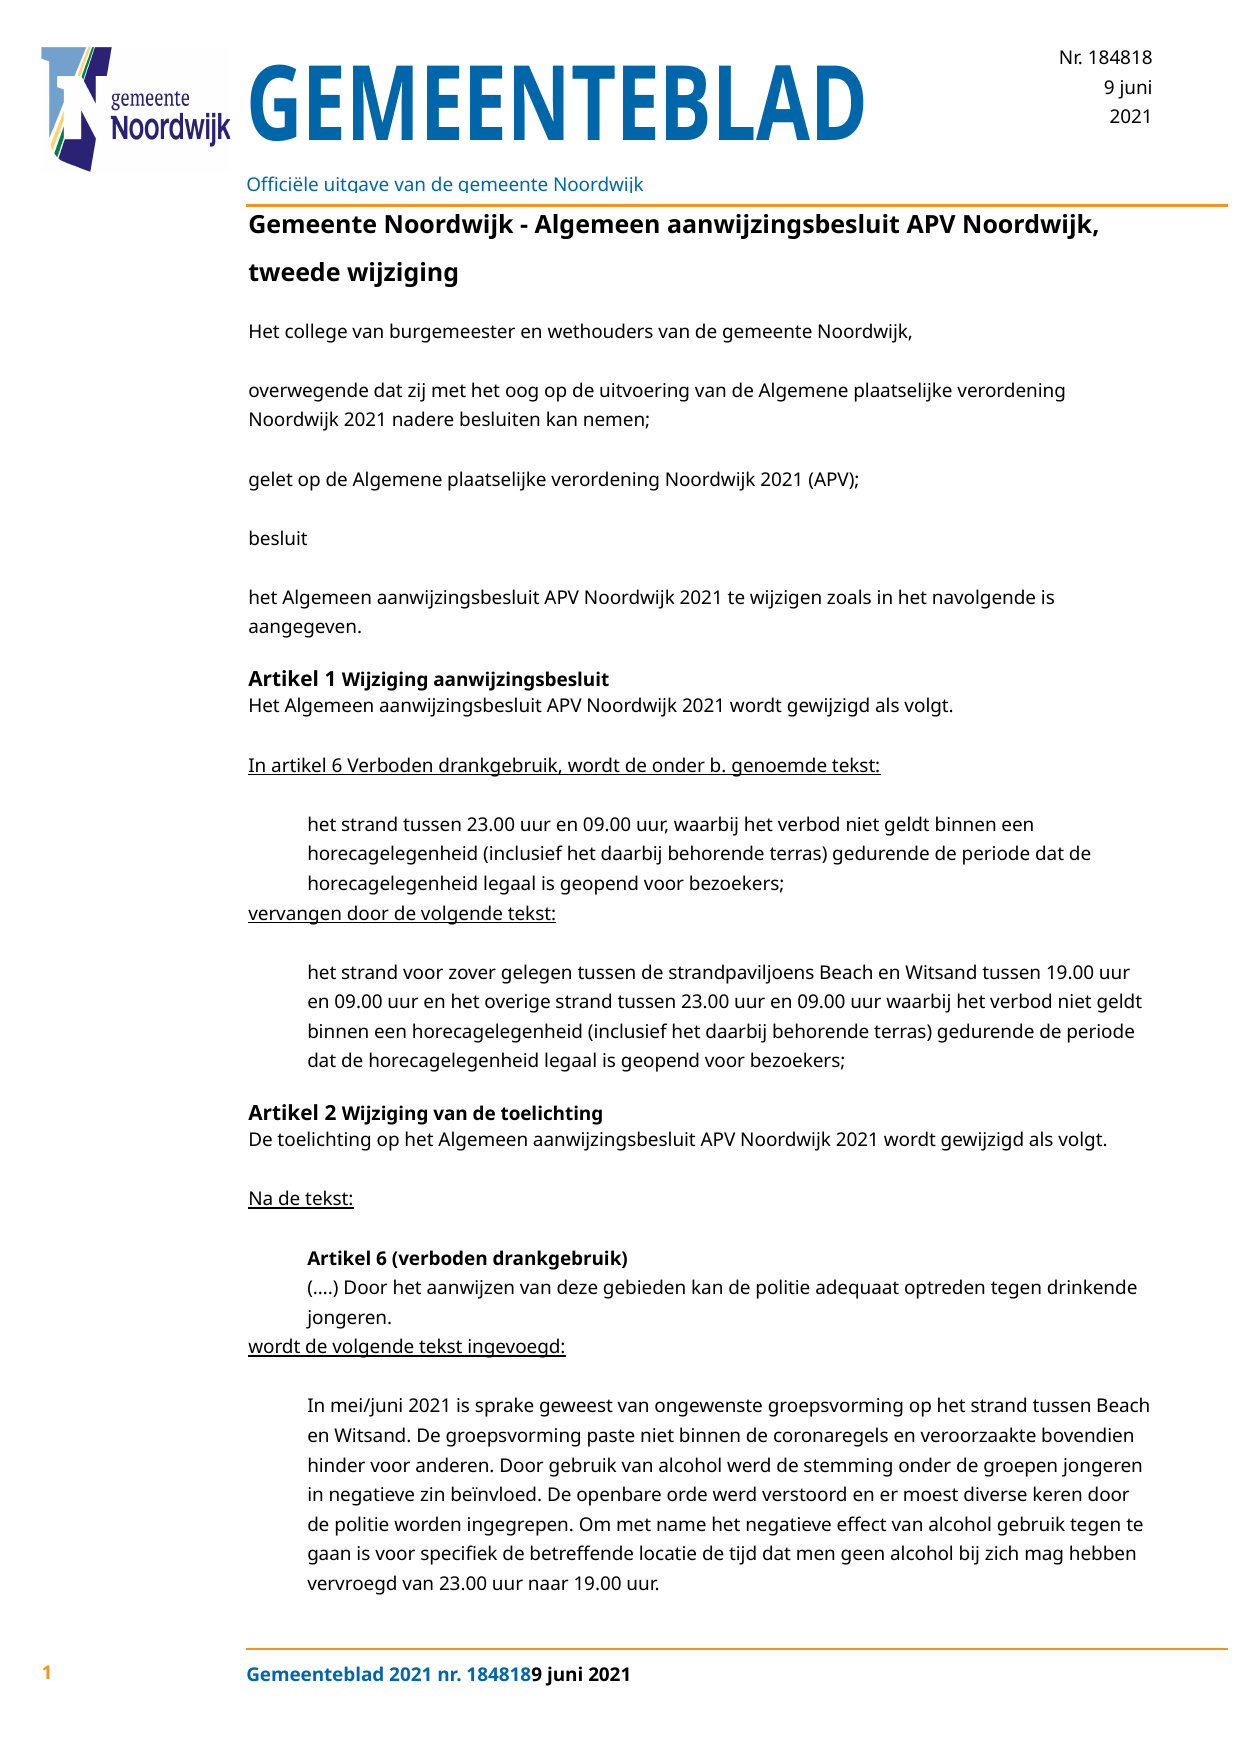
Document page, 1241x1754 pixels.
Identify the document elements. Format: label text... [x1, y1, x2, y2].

text het Algemeen aanwijzingsbesluit APV Noordwijk 2021 te wijzigen zoals in het navolgende is aangegeven. [248, 584, 1152, 639]
text Het college van burgemeester en wethouders van de gemeente Noordwijk, [248, 318, 1152, 344]
text besluit [248, 525, 1152, 551]
text Na de tekst: [248, 1186, 1152, 1211]
text De toelichting op het Algemeen aanwijzingsbesluit APV Noordwijk 2021 wordt gewijzigd als volgt. [248, 1126, 1152, 1152]
text gelet op de Algemene plaatselijke verordening Noordwijk 2021 (APV); [248, 466, 1152, 492]
list het strand voor zover gelegen tussen de strandpaviljoens Beach en Witsand tussen 19.00 uur en 09.00 uur en het overige strand tussen 23.00 uur en 09.00 uur waarbij het verbod niet geldt binnen een horecagelegenheid (inclusief het daarbij behorende terras) gedurende de periode dat de horecagelegenheid legaal is geopend voor bezoekers; [248, 959, 1152, 1073]
text Gemeente Noordwijk - Algemeen aanwijzingsbesluit APV Noordwijk, tweede wijziging [248, 207, 1152, 288]
list Artikel 6 (verboden drankgebruik) [248, 1245, 1152, 1271]
text overwegende dat zij met het oog op de uitvoering van de Algemene plaatselijke verordening Noordwijk 2021 nadere besluiten kan nemen; [248, 377, 1152, 432]
picture [41, 47, 231, 172]
text Artikel 2 Wijziging van de toelichting [248, 1098, 1152, 1126]
text In artikel 6 Verboden drankgebruik, wordt de onder b. genoemde tekst: [248, 752, 1152, 777]
text Artikel 1 Wijziging aanwijzingsbesluit [248, 664, 1152, 693]
text vervangen door de volgende tekst: [248, 900, 1152, 925]
text Het Algemeen aanwijzingsbesluit APV Noordwijk 2021 wordt gewijzigd als volgt. [248, 693, 1152, 718]
list het strand tussen 23.00 uur en 09.00 uur, waarbij het verbod niet geldt binnen een horecagelegenheid (inclusief het daarbij behorende terras) gedurende de periode dat de horecagelegenheid legaal is geopend voor bezoekers; [248, 811, 1152, 896]
text wordt de volgende tekst ingevoegd: [248, 1333, 1152, 1359]
list In mei/juni 2021 is sprake geweest van ongewenste groepsvorming op het strand tussen Beach en Witsand. De groepsvorming paste niet binnen de coronaregels en veroorzaakte bovendien hinder voor anderen. Door gebruik van alcohol werd de stemming onder de groepen jongeren in negatieve zin beïnvloed. De openbare orde werd verstoord en er moest diverse keren door de politie worden ingegrepen. Om met name het negatieve effect van alcohol gebruik tegen te gaan is voor specifiek de betreffende locatie de tijd dat men geen alcohol bij zich mag hebben vervroegd van 23.00 uur naar 19.00 uur. [248, 1393, 1152, 1596]
list (….) Door het aanwijzen van deze gebieden kan de politie adequaat optreden tegen drinkende jongeren. [248, 1274, 1152, 1330]
